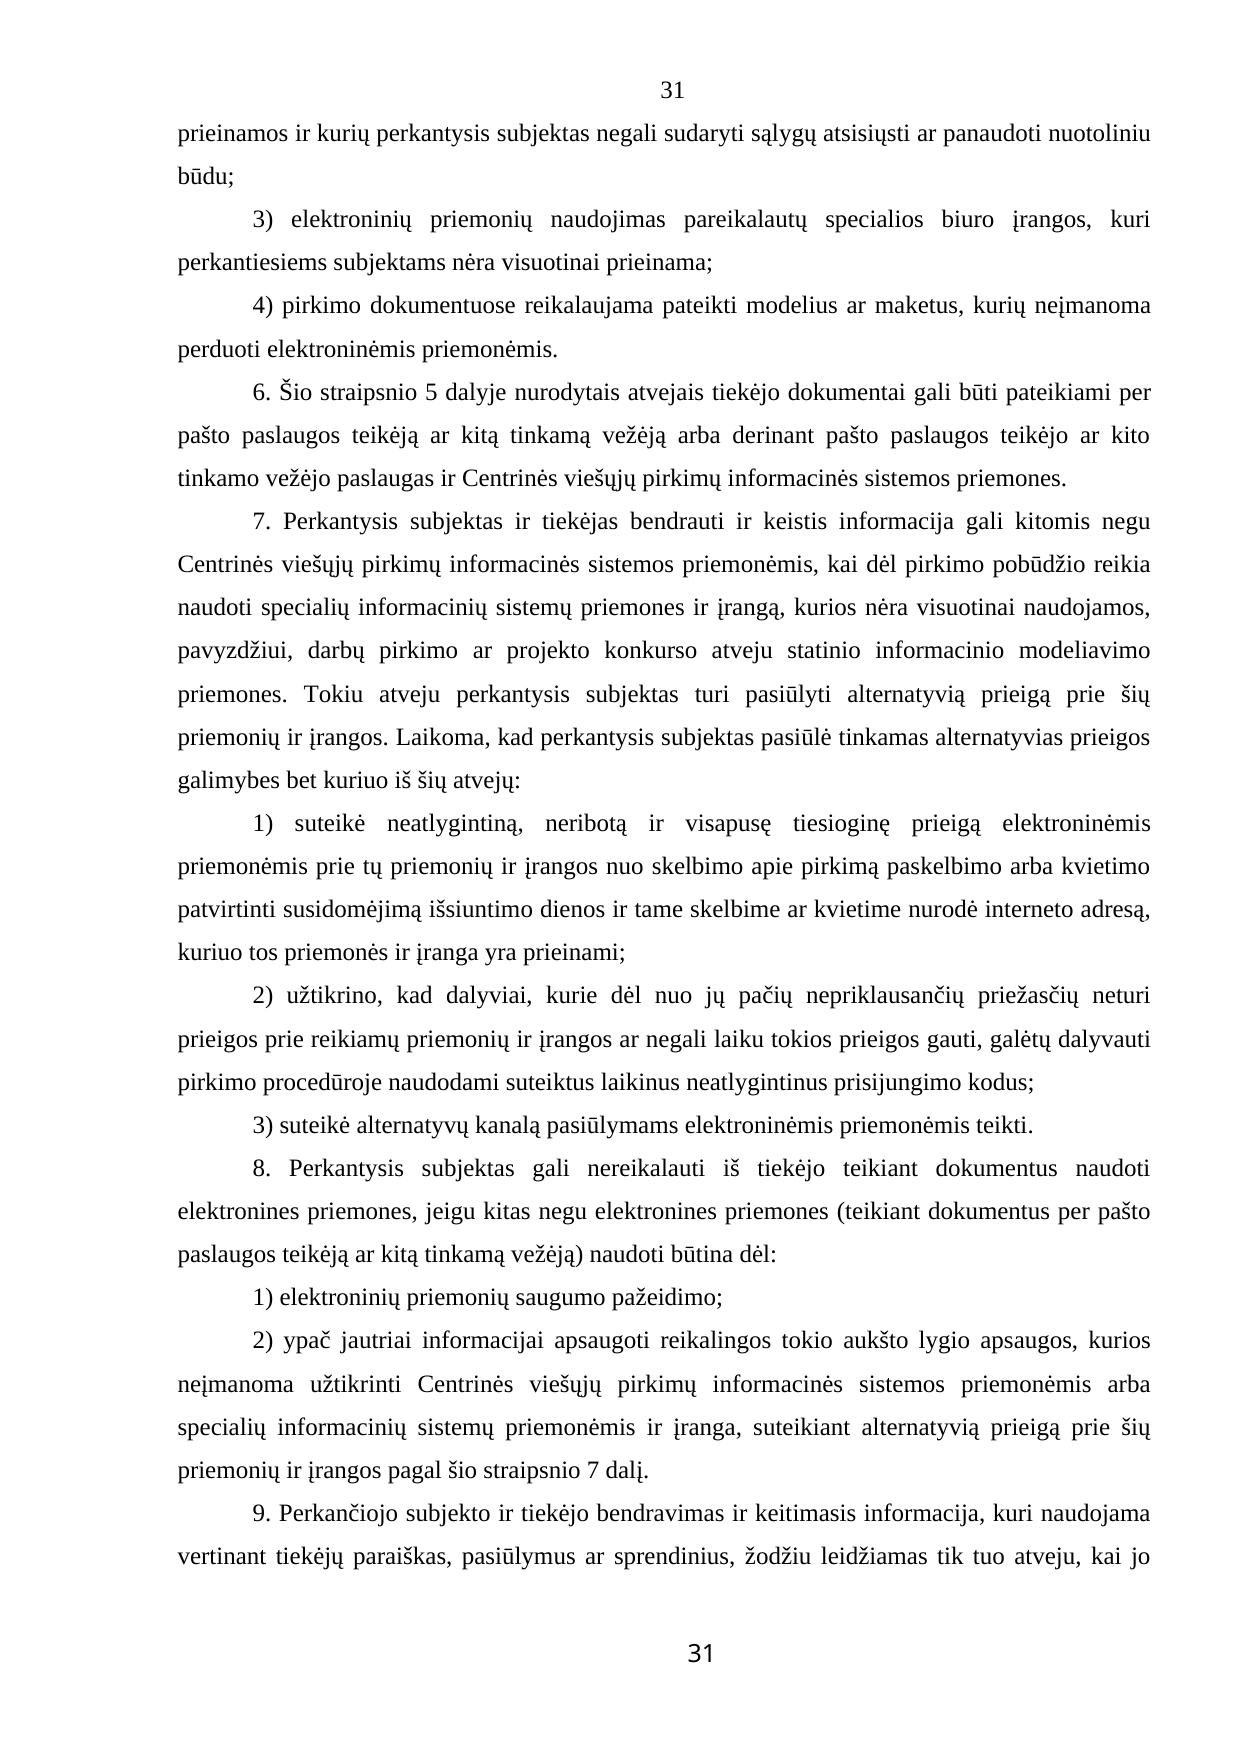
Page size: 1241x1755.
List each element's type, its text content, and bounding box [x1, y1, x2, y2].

text 2) užtikrino, kad dalyviai, kurie dėl nuo jų pačių nepriklausančių priežasčių neturi prieigos prie reikiamų priemonių ir įrangos ar negali laiku tokios prieigos gauti, galėtų dalyvauti pirkimo procedūroje naudodami suteiktus laikinus neatlygintinus prisijungimo kodus; [177, 981, 1152, 1096]
text 7. Perkantysis subjektas ir tiekėjas bendrauti ir keistis informacija gali kitomis negu Centrinės viešųjų pirkimų informacinės sistemos priemonėmis, kai dėl pirkimo pobūdžio reikia naudoti specialių informacinių sistemų priemones ir įrangą, kurios nėra visuotinai naudojamos, pavyzdžiui, darbų pirkimo ar projekto konkurso atveju statinio informacinio modeliavimo priemones. Tokiu atveju perkantysis subjektas turi pasiūlyti alternatyvią prieigą prie šių priemonių ir įrangos. Laikoma, kad perkantysis subjektas pasiūlė tinkamas alternatyvias prieigos galimybes bet kuriuo iš šių atvejų: [177, 506, 1152, 794]
text 2) ypač jautriai informacijai apsaugoti reikalingos tokio aukšto lygio apsaugos, kurios neįmanoma užtikrinti Centrinės viešųjų pirkimų informacinės sistemos priemonėmis arba specialių informacinių sistemų priemonėmis ir įranga, suteikiant alternatyvią prieigą prie šių priemonių ir įrangos pagal šio straipsnio 7 dalį. [177, 1326, 1152, 1484]
text 8. Perkantysis subjektas gali nereikalauti iš tiekėjo teikiant dokumentus naudoti elektronines priemones, jeigu kitas negu elektronines priemones (teikiant dokumentus per pašto paslaugos teikėją ar kitą tinkamą vežėją) naudoti būtina dėl: [177, 1153, 1152, 1268]
text 4) pirkimo dokumentuose reikalaujama pateikti modelius ar maketus, kurių neįmanoma perduoti elektroninėmis priemonėmis. [177, 291, 1152, 362]
text 6. Šio straipsnio 5 dalyje nurodytais atvejais tiekėjo dokumentai gali būti pateikiami per pašto paslaugos teikėją ar kitą tinkamą vežėją arba derinant pašto paslaugos teikėjo ar kito tinkamo vežėjo paslaugas ir Centrinės viešųjų pirkimų informacinės sistemos priemones. [177, 377, 1152, 492]
text 1) elektroninių priemonių saugumo pažeidimo; [177, 1282, 1152, 1311]
text 9. Perkančiojo subjekto ir tiekėjo bendravimas ir keitimasis informacija, kuri naudojama vertinant tiekėjų paraiškas, pasiūlymus ar sprendinius, žodžiu leidžiamas tik tuo atveju, kai jo [177, 1498, 1152, 1570]
text 3) suteikė alternatyvų kanalą pasiūlymams elektroninėmis priemonėmis teikti. [177, 1110, 1152, 1139]
text prieinamos ir kurių perkantysis subjektas negali sudaryti sąlygų atsisiųsti ar panaudoti nuotoliniu būdu; [177, 118, 1152, 190]
text 1) suteikė neatlygintiną, neribotą ir visapusę tiesioginę prieigą elektroninėmis priemonėmis prie tų priemonių ir įrangos nuo skelbimo apie pirkimą paskelbimo arba kvietimo patvirtinti susidomėjimą išsiuntimo dienos ir tame skelbime ar kvietime nurodė interneto adresą, kuriuo tos priemonės ir įranga yra prieinami; [177, 808, 1152, 966]
text 3) elektroninių priemonių naudojimas pareikalautų specialios biuro įrangos, kuri perkantiesiems subjektams nėra visuotinai prieinama; [177, 204, 1152, 276]
